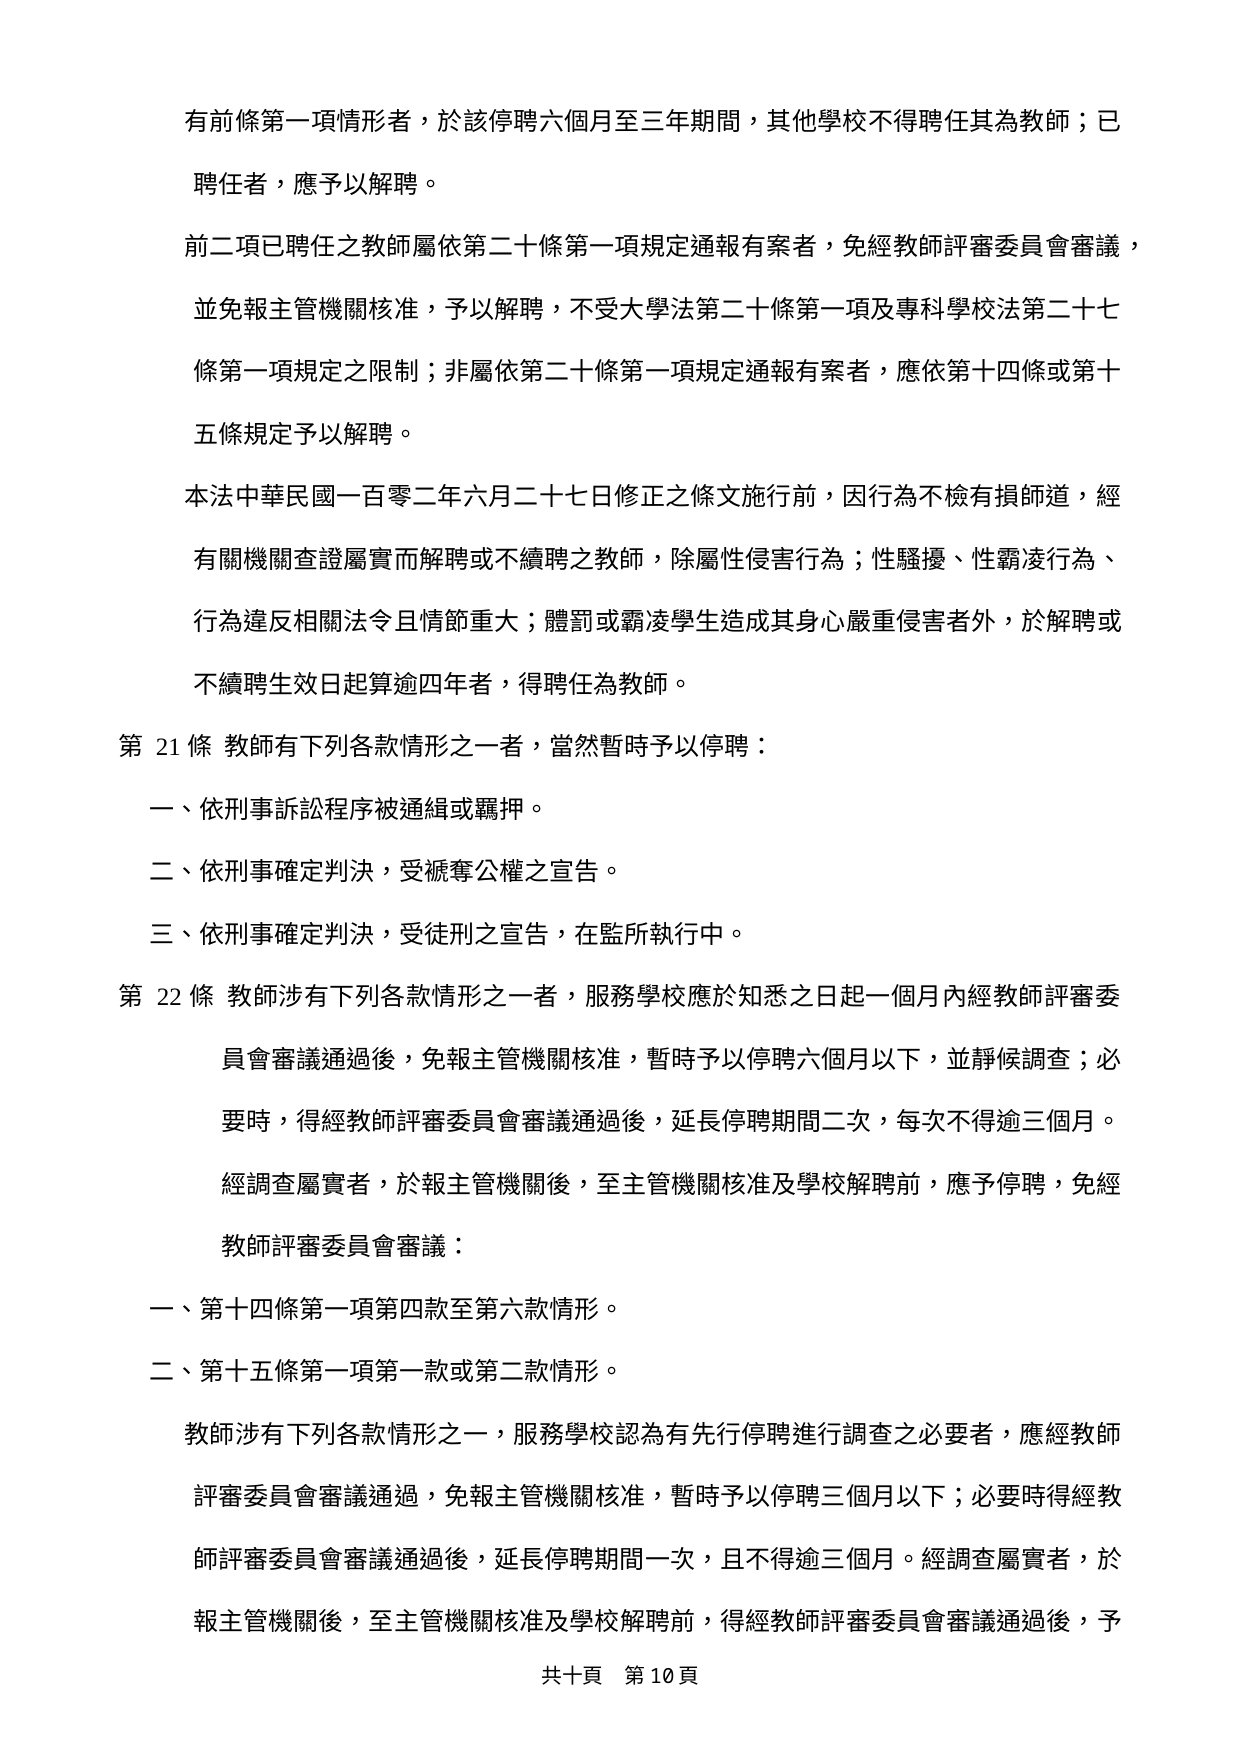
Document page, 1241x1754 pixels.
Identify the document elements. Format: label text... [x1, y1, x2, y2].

text 有前條第一項情形者，於該停聘六個月至三年期間，其他學校不得聘任其為教師；已聘任者，應予以解聘。 [118, 78, 1122, 203]
text 三、依刑事確定判決，受徒刑之宣告，在監所執行中。 [118, 891, 1122, 953]
text 本法中華民國一百零二年六月二十七日修正之條文施行前，因行為不檢有損師道，經有關機關查證屬實而解聘或不續聘之教師，除屬性侵害行為；性騷擾、性霸凌行為、行為違反相關法令且情節重大；體罰或霸凌學生造成其身心嚴重侵害者外，於解聘或不續聘生效日起算逾四年者，得聘任為教師。 [118, 453, 1122, 703]
text 一、依刑事訴訟程序被通緝或羈押。 [118, 766, 1122, 828]
text 第 21 條 教師有下列各款情形之一者，當然暫時予以停聘： [118, 703, 1122, 766]
text 前二項已聘任之教師屬依第二十條第一項規定通報有案者，免經教師評審委員會審議，並免報主管機關核准，予以解聘，不受大學法第二十條第一項及專科學校法第二十七條第一項規定之限制；非屬依第二十條第一項規定通報有案者，應依第十四條或第十五條規定予以解聘。 [118, 203, 1122, 453]
text 二、第十五條第一項第一款或第二款情形。 [118, 1328, 1122, 1391]
text 教師涉有下列各款情形之一，服務學校認為有先行停聘進行調查之必要者，應經教師評審委員會審議通過，免報主管機關核准，暫時予以停聘三個月以下；必要時得經教師評審委員會審議通過後，延長停聘期間一次，且不得逾三個月。經調查屬實者，於報主管機關後，至主管機關核准及學校解聘前，得經教師評審委員會審議通過後，予 [118, 1391, 1122, 1641]
text 第 22 條 教師涉有下列各款情形之一者，服務學校應於知悉之日起一個月內經教師評審委員會審議通過後，免報主管機關核准，暫時予以停聘六個月以下，並靜候調查；必要時，得經教師評審委員會審議通過後，延長停聘期間二次，每次不得逾三個月。經調查屬實者，於報主管機關後，至主管機關核准及學校解聘前，應予停聘，免經教師評審委員會審議： [118, 953, 1122, 1266]
text 一、第十四條第一項第四款至第六款情形。 [118, 1266, 1122, 1328]
text 二、依刑事確定判決，受褫奪公權之宣告。 [118, 828, 1122, 891]
